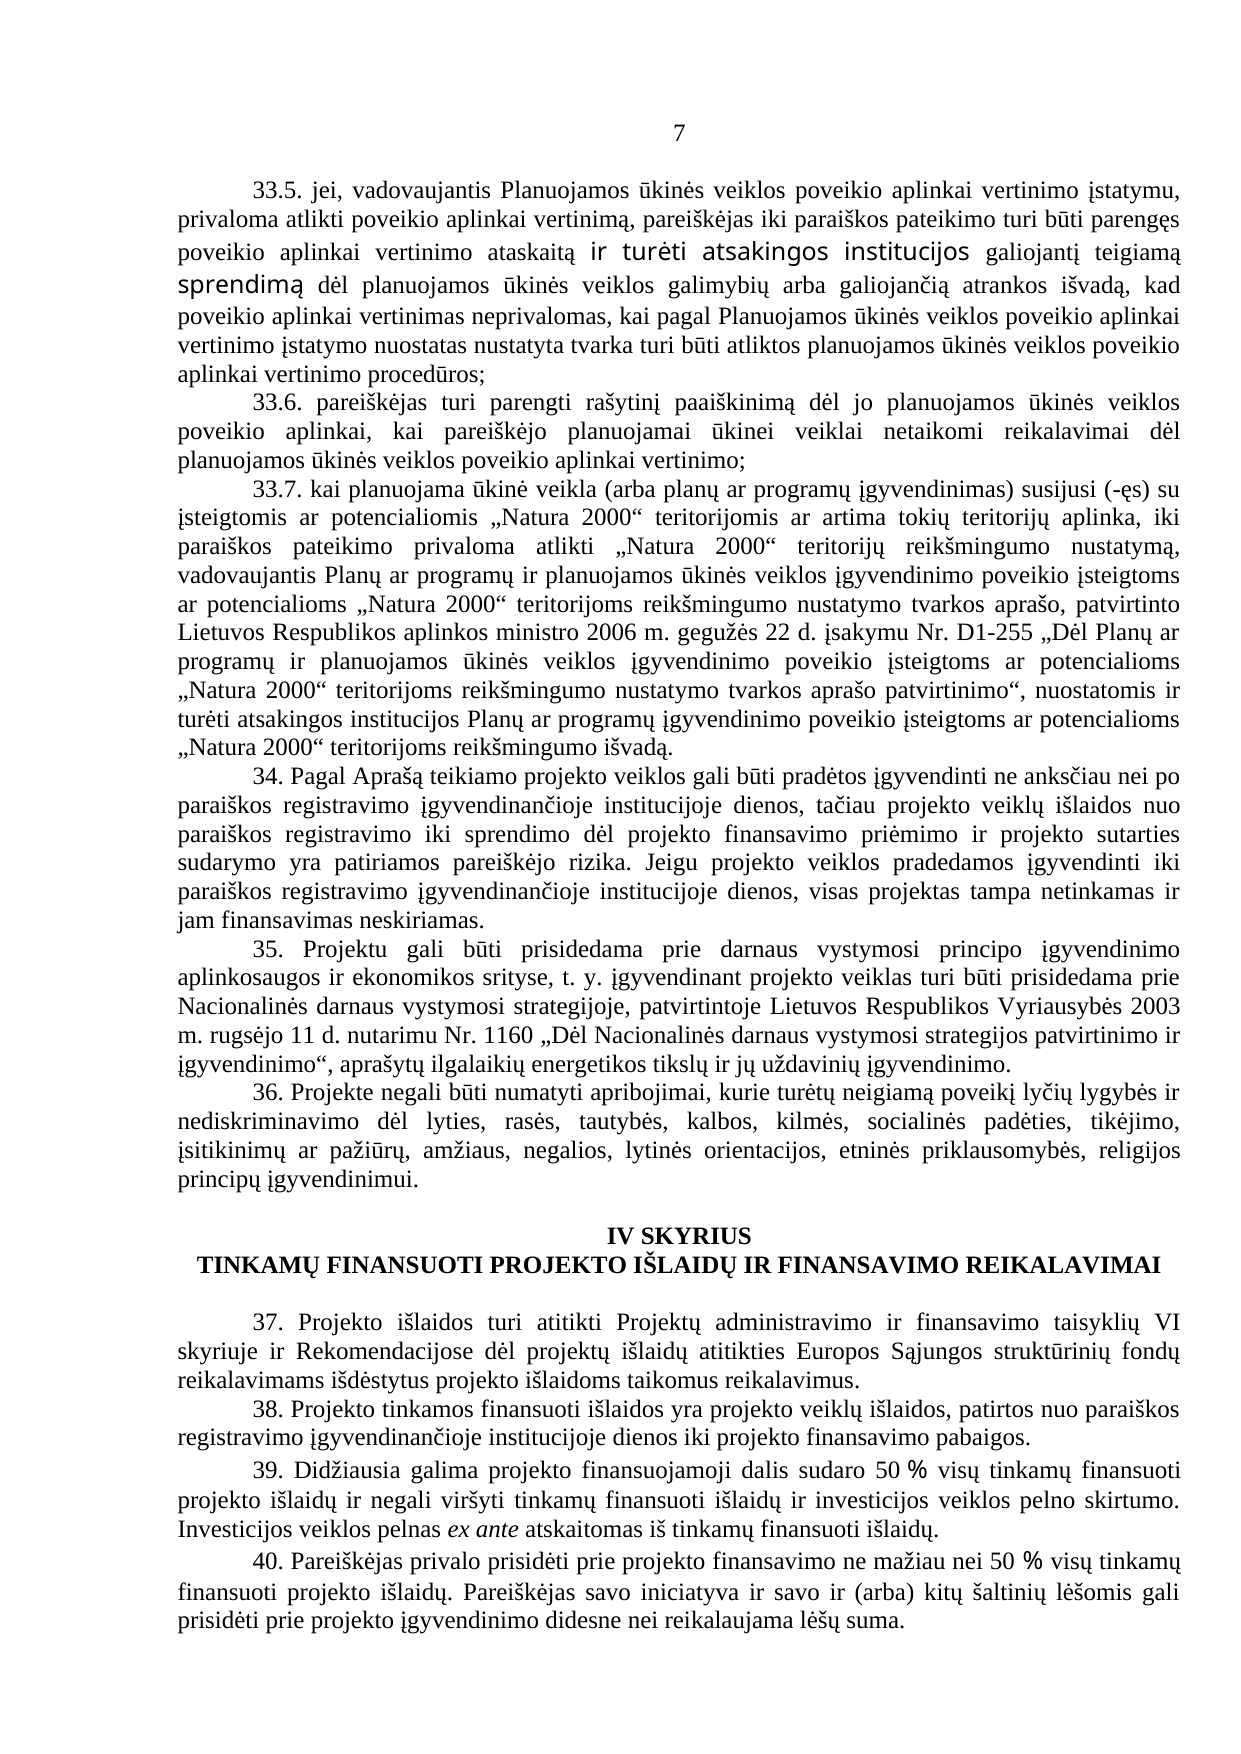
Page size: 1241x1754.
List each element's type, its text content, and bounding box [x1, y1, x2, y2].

text 39. Didžiausia galima projekto finansuojamoji dalis sudaro 50 % visų tinkamų finansuoti projekto išlaidų ir negali viršyti tinkamų finansuoti išlaidų ir investicijos veiklos pelno skirtumo. Investicijos veiklos pelnas ex ante atskaitomas iš tinkamų finansuoti išlaidų. [177, 1451, 1181, 1543]
text 33.6. pareiškėjas turi parengti rašytinį paaiškinimą dėl jo planuojamos ūkinės veiklos poveikio aplinkai, kai pareiškėjo planuojamai ūkinei veiklai netaikomi reikalavimai dėl planuojamos ūkinės veiklos poveikio aplinkai vertinimo; [177, 387, 1181, 474]
text 40. Pareiškėjas privalo prisidėti prie projekto finansavimo ne mažiau nei 50 % visų tinkamų finansuoti projekto išlaidų. Pareiškėjas savo iniciatyva ir savo ir (arba) kitų šaltinių lėšomis gali prisidėti prie projekto įgyvendinimo didesne nei reikalaujama lėšų suma. [177, 1543, 1181, 1634]
text IV SKYRIUS [177, 1221, 1181, 1250]
text 36. Projekte negali būti numatyti apribojimai, kurie turėtų neigiamą poveikį lyčių lygybės ir nediskriminavimo dėl lyties, rasės, tautybės, kalbos, kilmės, socialinės padėties, tikėjimo, įsitikinimų ar pažiūrų, amžiaus, negalios, lytinės orientacijos, etninės priklausomybės, religijos principų įgyvendinimui. [177, 1077, 1181, 1192]
text 33.7. kai planuojama ūkinė veikla (arba planų ar programų įgyvendinimas) susijusi (-ęs) su įsteigtomis ar potencialiomis „Natura 2000“ teritorijomis ar artima tokių teritorijų aplinka, iki paraiškos pateikimo privaloma atlikti „Natura 2000“ teritorijų reikšmingumo nustatymą, vadovaujantis Planų ar programų ir planuojamos ūkinės veiklos įgyvendinimo poveikio įsteigtoms ar potencialioms „Natura 2000“ teritorijoms reikšmingumo nustatymo tvarkos aprašo, patvirtinto Lietuvos Respublikos aplinkos ministro 2006 m. gegužės 22 d. įsakymu Nr. D1-255 „Dėl Planų ar programų ir planuojamos ūkinės veiklos įgyvendinimo poveikio įsteigtoms ar potencialioms „Natura 2000“ teritorijoms reikšmingumo nustatymo tvarkos aprašo patvirtinimo“, nuostatomis ir turėti atsakingos institucijos Planų ar programų įgyvendinimo poveikio įsteigtoms ar potencialioms „Natura 2000“ teritorijoms reikšmingumo išvadą. [177, 474, 1181, 761]
text 34. Pagal Aprašą teikiamo projekto veiklos gali būti pradėtos įgyvendinti ne anksčiau nei po paraiškos registravimo įgyvendinančioje institucijoje dienos, tačiau projekto veiklų išlaidos nuo paraiškos registravimo iki sprendimo dėl projekto finansavimo priėmimo ir projekto sutarties sudarymo yra patiriamos pareiškėjo rizika. Jeigu projekto veiklos pradedamos įgyvendinti iki paraiškos registravimo įgyvendinančioje institucijoje dienos, visas projektas tampa netinkamas ir jam finansavimas neskiriamas. [177, 761, 1181, 934]
text 35. Projektu gali būti prisidedama prie darnaus vystymosi principo įgyvendinimo aplinkosaugos ir ekonomikos srityse, t. y. įgyvendinant projekto veiklas turi būti prisidedama prie Nacionalinės darnaus vystymosi strategijoje, patvirtintoje Lietuvos Respublikos Vyriausybės 2003 m. rugsėjo 11 d. nutarimu Nr. 1160 „Dėl Nacionalinės darnaus vystymosi strategijos patvirtinimo ir įgyvendinimo“, aprašytų ilgalaikių energetikos tikslų ir jų uždavinių įgyvendinimo. [177, 934, 1181, 1077]
text TINKAMŲ FINANSUOTI PROJEKTO IŠLAIDŲ IR FINANSAVIMO REIKALAVIMAI [177, 1250, 1181, 1279]
text 38. Projekto tinkamos finansuoti išlaidos yra projekto veiklų išlaidos, patirtos nuo paraiškos registravimo įgyvendinančioje institucijoje dienos iki projekto finansavimo pabaigos. [177, 1394, 1181, 1451]
text 33.5. jei, vadovaujantis Planuojamos ūkinės veiklos poveikio aplinkai vertinimo įstatymu, privaloma atlikti poveikio aplinkai vertinimą, pareiškėjas iki paraiškos pateikimo turi būti parengęs poveikio aplinkai vertinimo ataskaitą ir turėti atsakingos institucijos galiojantį teigiamą sprendimą dėl planuojamos ūkinės veiklos galimybių arba galiojančią atrankos išvadą, kad poveikio aplinkai vertinimas neprivalomas, kai pagal Planuojamos ūkinės veiklos poveikio aplinkai vertinimo įstatymo nuostatas nustatyta tvarka turi būti atliktos planuojamos ūkinės veiklos poveikio aplinkai vertinimo procedūros; [177, 176, 1181, 387]
text 37. Projekto išlaidos turi atitikti Projektų administravimo ir finansavimo taisyklių VI skyriuje ir Rekomendacijose dėl projektų išlaidų atitikties Europos Sąjungos struktūrinių fondų reikalavimams išdėstytus projekto išlaidoms taikomus reikalavimus. [177, 1307, 1181, 1394]
